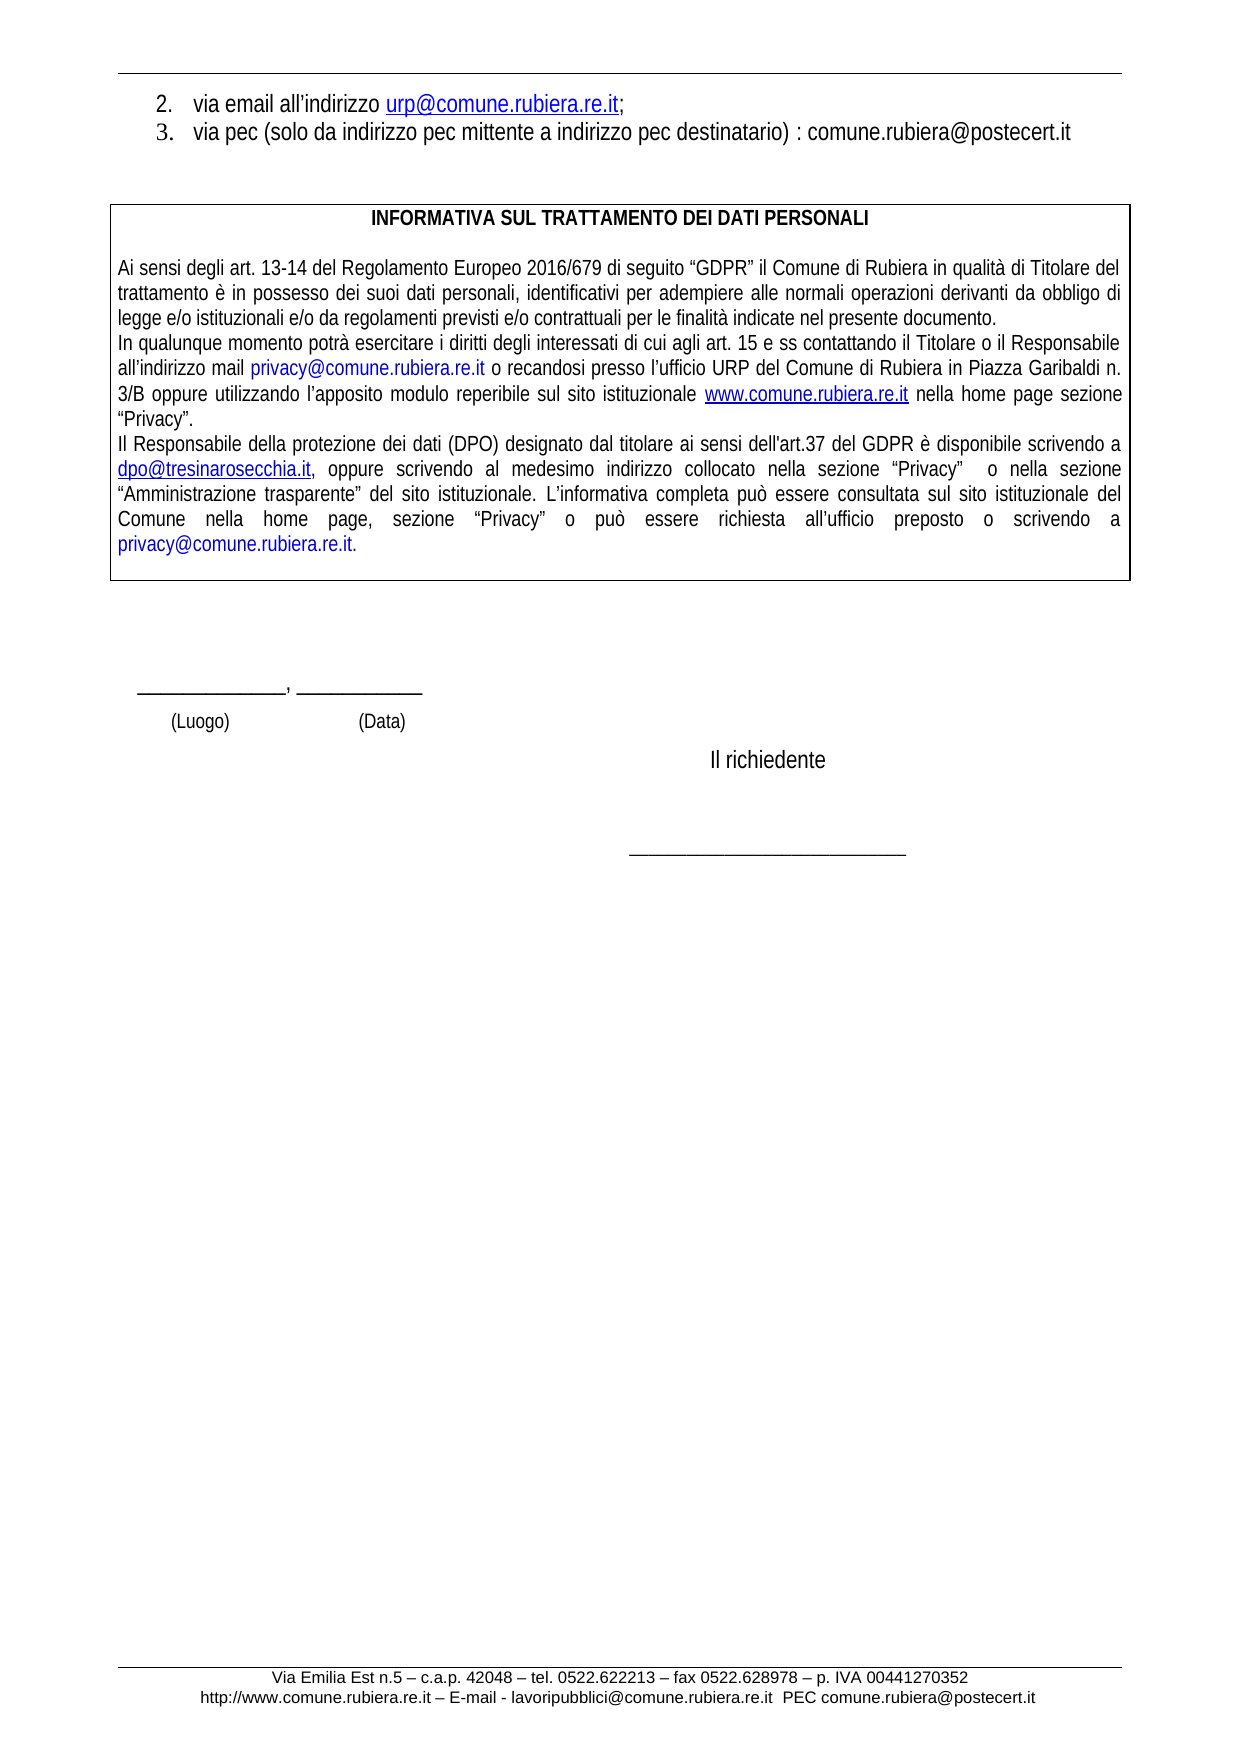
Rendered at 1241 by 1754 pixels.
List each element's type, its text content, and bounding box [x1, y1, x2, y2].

text Il richiedente [118, 745, 1122, 774]
table_header INFORMATIVA SUL TRATTAMENTO DEI DATI PERSONALI Ai sensi degli art. 13-14 del Regolamento Europeo 2016/679 di seguito “GDPR” il Comune di Rubiera in qualità di Titolare del trattamento è in possesso dei suoi dati personali, identificativi per adempiere alle normali operazioni derivanti da obbligo di legge e/o istituzionali e/o da regolamenti previsti e/o contrattuali per le finalità indicate nel presente documento. In qualunque momento potrà esercitare i diritti degli interessati di cui agli art. 15 e ss contattando il Titolare o il Responsabile all’indirizzo mail privacy@comune.rubiera.re.it o recandosi presso l’ufficio URP del Comune di Rubiera in Piazza Garibaldi n. 3/B oppure utilizzando l’apposito modulo reperibile sul sito istituzionale www.comune.rubiera.re.it nella home page sezione “Privacy”. Il Responsabile della protezione dei dati (DPO) designato dal titolare ai sensi dell'art.37 del GDPR è disponibile scrivendo a dpo@tresinarosecchia.it, oppure scrivendo al medesimo indirizzo collocato nella sezione “Privacy” o nella sezione “Amministrazione trasparente” del sito istituzionale. L’informativa completa può essere consultata sul sito istituzionale del Comune nella home page, sezione “Privacy” o può essere richiesta all’ufficio preposto o scrivendo a privacy@comune.rubiera.re.it. [111, 205, 1129, 580]
text (Luogo) (Data) [137, 709, 1122, 733]
text _____________________________ [118, 831, 1122, 859]
list via email all’indirizzo urp@comune.rubiera.re.it; [156, 89, 1122, 117]
text _____________, ___________ [137, 666, 1122, 695]
list via pec (solo da indirizzo pec mittente a indirizzo pec destinatario) : comune.rubiera@postecert.it [156, 117, 1122, 146]
